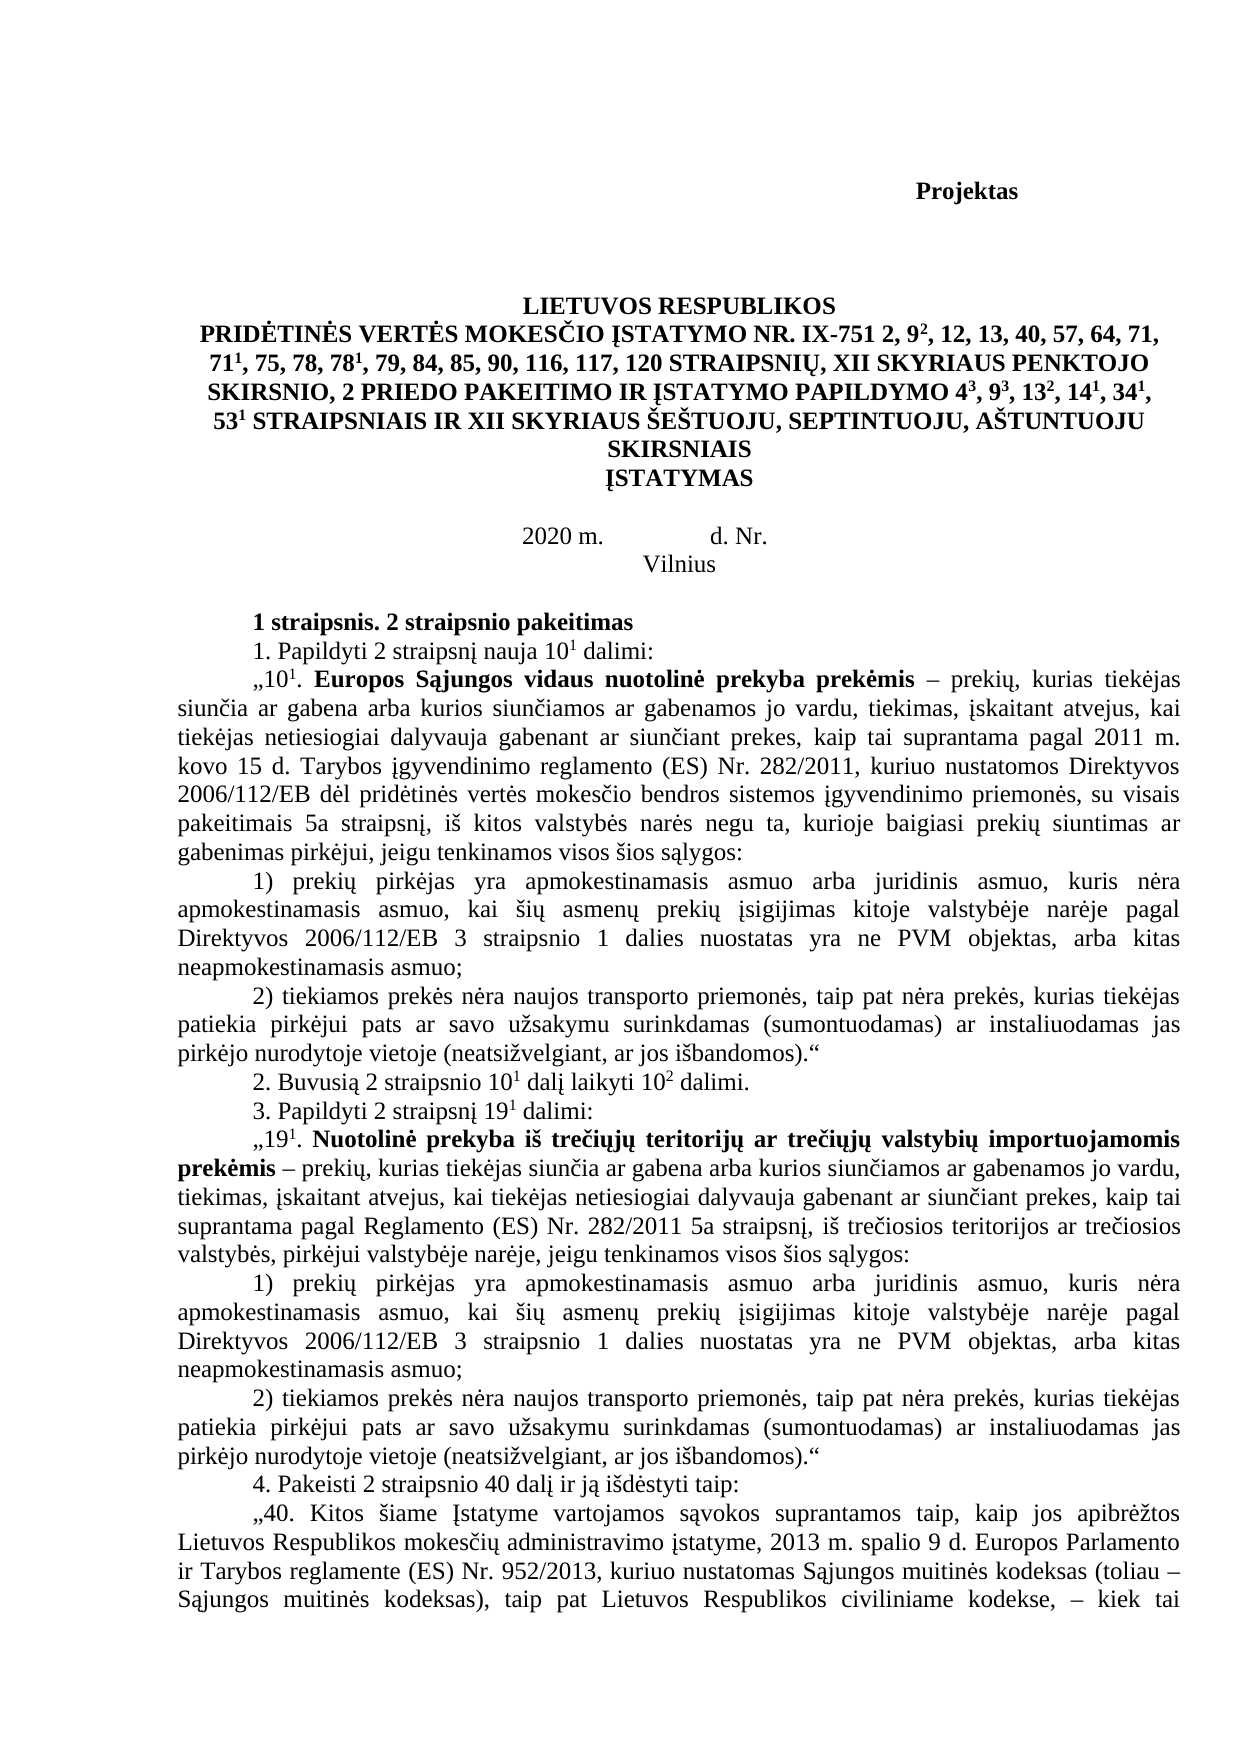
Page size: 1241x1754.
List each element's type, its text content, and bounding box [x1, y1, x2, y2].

text PRIDĖTINĖS VERTĖS MOKESČIO ĮSTATYMO NR. IX-751 2, 92, 12, 13, 40, 57, 64, 71, 711, 75, 78, 781, 79, 84, 85, 90, 116, 117, 120 STRAIPSNIŲ, xii SKYRIAUS PENKTOJO SKIRSNIO, 2 PRIEDO PAKEITIMO IR ĮSTATYMO PAPILDYMO 43, 93, 132, 141, 341, 531 STRAIPSNIAIS ir xii SKYRIAUS ŠEŠTUOJU, SEPTINTUOJU, AŠTUNTUOJU SKIRSNIAIS [177, 319, 1181, 463]
text 3. Papildyti 2 straipsnį 191 dalimi: [177, 1096, 1181, 1124]
text Vilnius [177, 549, 1181, 578]
text 2020 m. d. Nr. [177, 521, 1181, 549]
text 2) tiekiamos prekės nėra naujos transporto priemonės, taip pat nėra prekės, kurias tiekėjas patiekia pirkėjui pats ar savo užsakymu surinkdamas (sumontuodamas) ar instaliuodamas jas pirkėjo nurodytoje vietoje (neatsižvelgiant, ar jos išbandomos).“ [177, 1383, 1181, 1469]
text 1. Papildyti 2 straipsnį nauja 101 dalimi: [177, 636, 1181, 664]
text 1) prekių pirkėjas yra apmokestinamasis asmuo arba juridinis asmuo, kuris nėra apmokestinamasis asmuo, kai šių asmenų prekių įsigijimas kitoje valstybėje narėje pagal Direktyvos 2006/112/EB 3 straipsnio 1 dalies nuostatas yra ne PVM objektas, arba kitas neapmokestinamasis asmuo; [177, 1268, 1181, 1383]
text 1 straipsnis. 2 straipsnio pakeitimas [177, 607, 1181, 636]
text „40. Kitos šiame Įstatyme vartojamos sąvokos suprantamos taip, kaip jos apibrėžtos Lietuvos Respublikos mokesčių administravimo įstatyme, 2013 m. spalio 9 d. Europos Parlamento ir Tarybos reglamente (ES) Nr. 952/2013, kuriuo nustatomas Sąjungos muitinės kodeksas (toliau – Sąjungos muitinės kodeksas), taip pat Lietuvos Respublikos civiliniame kodekse, – kiek tai [177, 1498, 1181, 1613]
text Projektas [916, 176, 1181, 204]
text 4. Pakeisti 2 straipsnio 40 dalį ir ją išdėstyti taip: [177, 1469, 1181, 1498]
text „101. Europos Sąjungos vidaus nuotolinė prekyba prekėmis – prekių, kurias tiekėjas siunčia ar gabena arba kurios siunčiamos ar gabenamos jo vardu, tiekimas, įskaitant atvejus, kai tiekėjas netiesiogiai dalyvauja gabenant ar siunčiant prekes, kaip tai suprantama pagal 2011 m. kovo 15 d. Tarybos įgyvendinimo reglamento (ES) Nr. 282/2011, kuriuo nustatomos Direktyvos 2006/112/EB dėl pridėtinės vertės mokesčio bendros sistemos įgyvendinimo priemonės, su visais pakeitimais 5a straipsnį, iš kitos valstybės narės negu ta, kurioje baigiasi prekių siuntimas ar gabenimas pirkėjui, jeigu tenkinamos visos šios sąlygos: [177, 664, 1181, 866]
text „191. Nuotolinė prekyba iš trečiųjų teritorijų ar trečiųjų valstybių importuojamomis prekėmis – prekių, kurias tiekėjas siunčia ar gabena arba kurios siunčiamos ar gabenamos jo vardu, tiekimas, įskaitant atvejus, kai tiekėjas netiesiogiai dalyvauja gabenant ar siunčiant prekes, kaip tai suprantama pagal Reglamento (ES) Nr. 282/2011 5a straipsnį, iš trečiosios teritorijos ar trečiosios valstybės, pirkėjui valstybėje narėje, jeigu tenkinamos visos šios sąlygos: [177, 1124, 1181, 1268]
text 2. Buvusią 2 straipsnio 101 dalį laikyti 102 dalimi. [177, 1067, 1181, 1096]
text ĮSTATYMAS [177, 463, 1181, 492]
text 2) tiekiamos prekės nėra naujos transporto priemonės, taip pat nėra prekės, kurias tiekėjas patiekia pirkėjui pats ar savo užsakymu surinkdamas (sumontuodamas) ar instaliuodamas jas pirkėjo nurodytoje vietoje (neatsižvelgiant, ar jos išbandomos).“ [177, 981, 1181, 1067]
text LIETUVOS RESPUBLIKOS [177, 291, 1181, 319]
text 1) prekių pirkėjas yra apmokestinamasis asmuo arba juridinis asmuo, kuris nėra apmokestinamasis asmuo, kai šių asmenų prekių įsigijimas kitoje valstybėje narėje pagal Direktyvos 2006/112/EB 3 straipsnio 1 dalies nuostatas yra ne PVM objektas, arba kitas neapmokestinamasis asmuo; [177, 866, 1181, 981]
